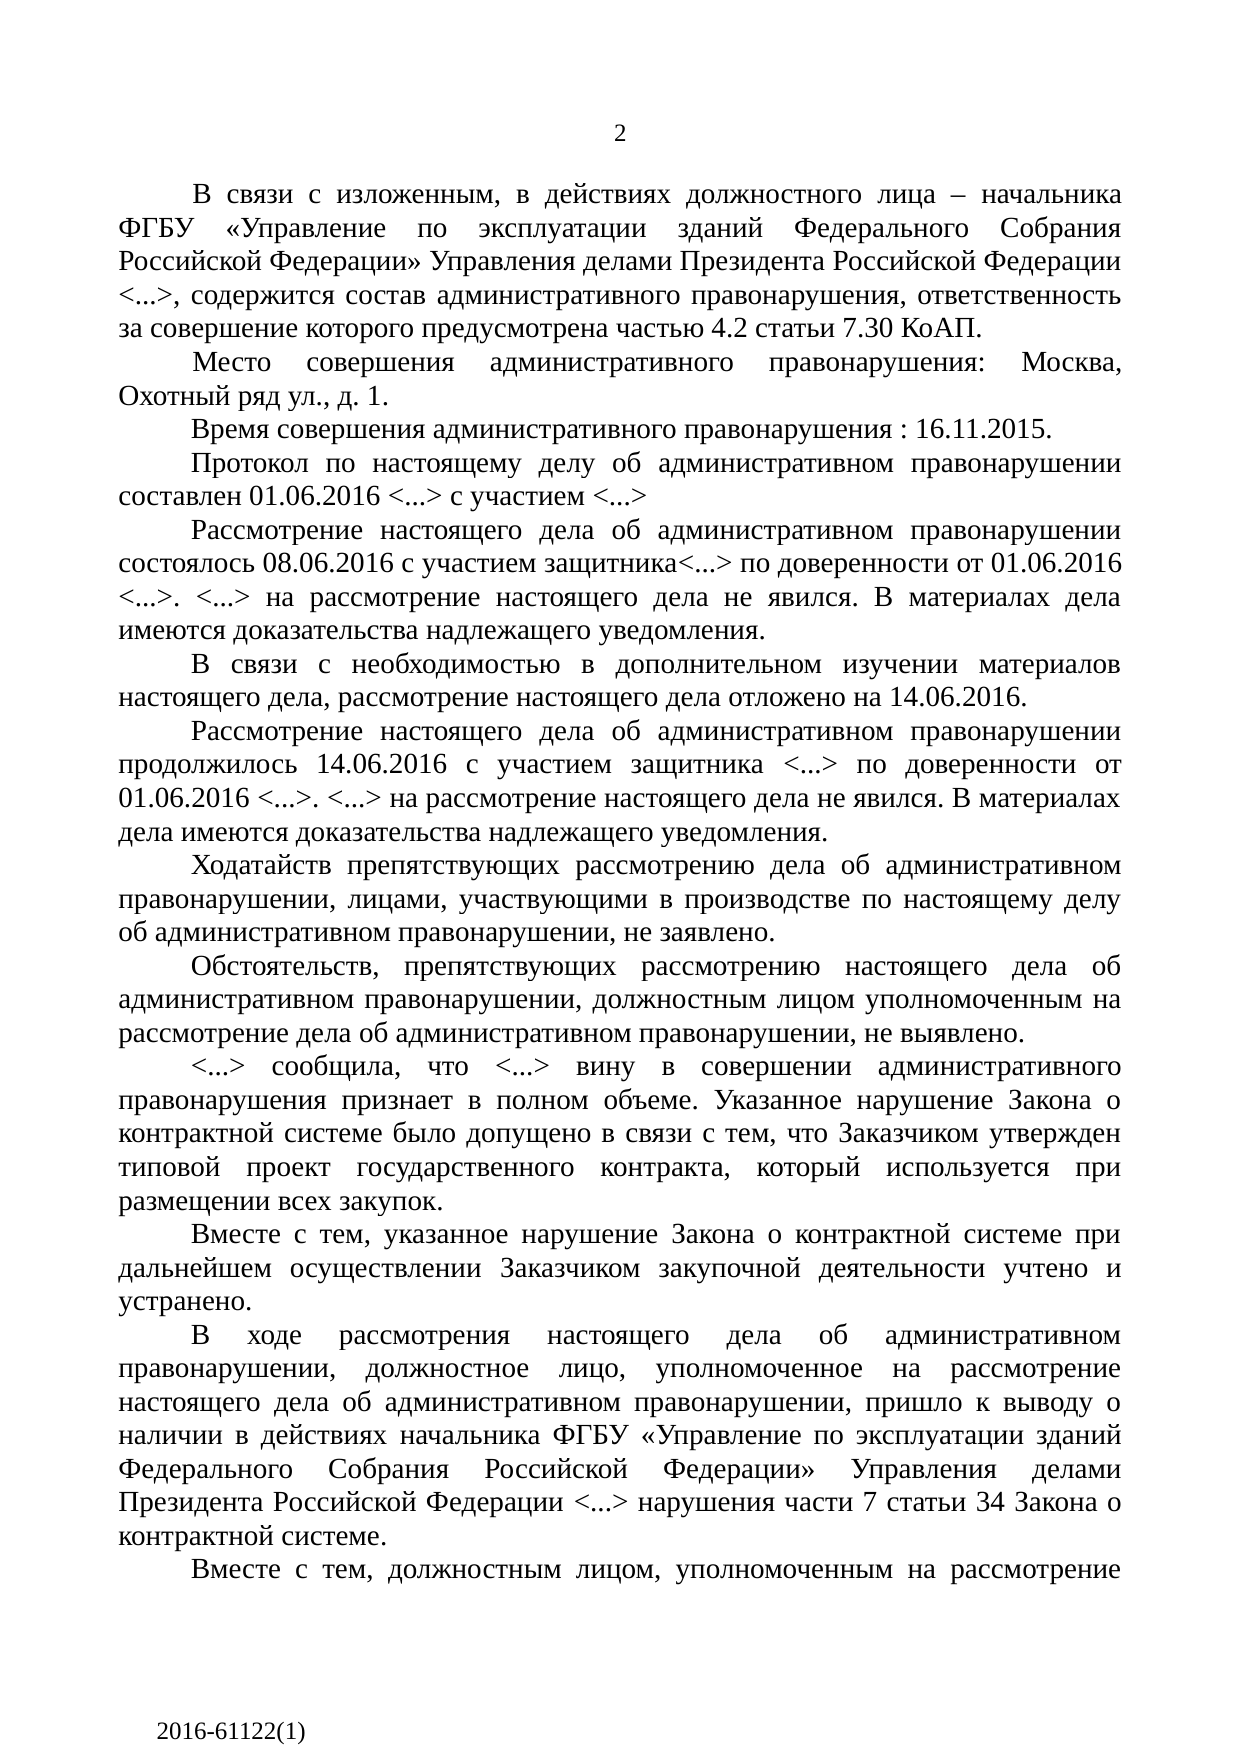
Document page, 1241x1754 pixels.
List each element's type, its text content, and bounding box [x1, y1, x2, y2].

text Место совершения административного правонарушения: Москва, Охотный ряд ул., д. 1. [118, 344, 1122, 411]
text Рассмотрение настоящего дела об административном правонарушении продолжилось 14.06.2016 с участием защитника <...> по доверенности от 01.06.2016 <...>. <...> на рассмотрение настоящего дела не явился. В материалах дела имеются доказательства надлежащего уведомления. [118, 713, 1122, 847]
text В ходе рассмотрения настоящего дела об административном правонарушении, должностное лицо, уполномоченное на рассмотрение настоящего дела об административном правонарушении, пришло к выводу о наличии в действиях начальника ФГБУ «Управление по эксплуатации зданий Федерального Собрания Российской Федерации» Управления делами Президента Российской Федерации <...> нарушения части 7 статьи 34 Закона о контрактной системе. [118, 1317, 1122, 1552]
text Протокол по настоящему делу об административном правонарушении составлен 01.06.2016 <...> с участием <...> [118, 445, 1122, 512]
text Время совершения административного правонарушения : 16.11.2015. [118, 411, 1122, 445]
text <...> сообщила, что <...> вину в совершении административного правонарушения признает в полном объеме. Указанное нарушение Закона о контрактной системе было допущено в связи с тем, что Заказчиком утвержден типовой проект государственного контракта, который используется при размещении всех закупок. [118, 1048, 1122, 1216]
text В связи с необходимостью в дополнительном изучении материалов настоящего дела, рассмотрение настоящего дела отложено на 14.06.2016. [118, 646, 1122, 713]
text Рассмотрение настоящего дела об административном правонарушении состоялось 08.06.2016 с участием защитника<...> по доверенности от 01.06.2016 <...>. <...> на рассмотрение настоящего дела не явился. В материалах дела имеются доказательства надлежащего уведомления. [118, 512, 1122, 646]
text Вместе с тем, должностным лицом, уполномоченным на рассмотрение [118, 1552, 1122, 1585]
text Обстоятельств, препятствующих рассмотрению настоящего дела об административном правонарушении, должностным лицом уполномоченным на рассмотрение дела об административном правонарушении, не выявлено. [118, 948, 1122, 1048]
text Ходатайств препятствующих рассмотрению дела об административном правонарушении, лицами, участвующими в производстве по настоящему делу об административном правонарушении, не заявлено. [118, 847, 1122, 948]
text В связи с изложенным, в действиях должностного лица – начальника ФГБУ «Управление по эксплуатации зданий Федерального Собрания Российской Федерации» Управления делами Президента Российской Федерации <...>, содержится состав административного правонарушения, ответственность за совершение которого предусмотрена частью 4.2 статьи 7.30 КоАП. [118, 176, 1122, 344]
text Вместе с тем, указанное нарушение Закона о контрактной системе при дальнейшем осуществлении Заказчиком закупочной деятельности учтено и устранено. [118, 1216, 1122, 1317]
